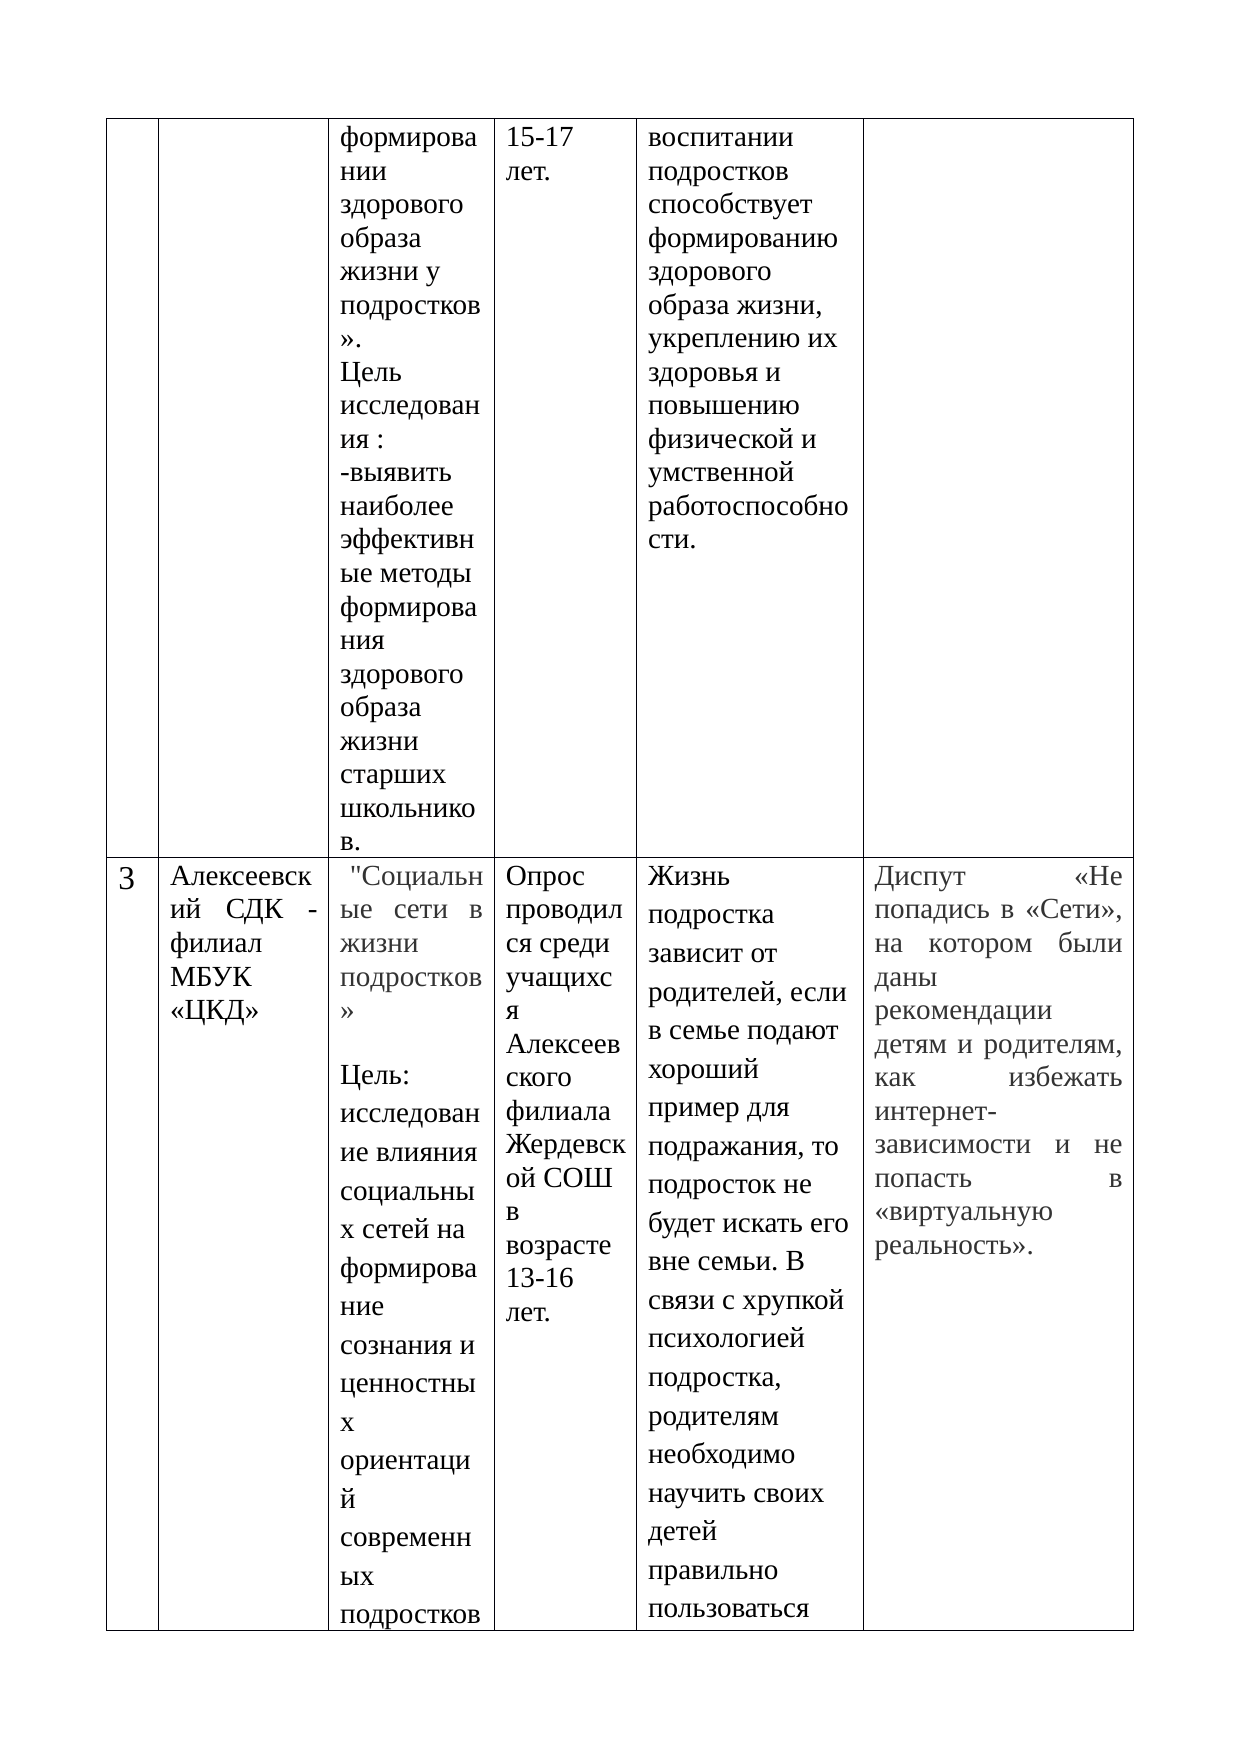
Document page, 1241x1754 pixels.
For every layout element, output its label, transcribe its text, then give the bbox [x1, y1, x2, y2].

table_cell воспитании подростков способствует формированию здорового образа жизни, укреплению их здоровья и повышению физической и умственной работоспособности. [637, 119, 863, 857]
table_cell [107, 119, 158, 857]
table_cell формировании здорового образа жизни у подростков». Цель исследования : -выявить наиболее эффективные методы формирования здорового образа жизни старших школьников. [329, 119, 494, 857]
table_cell 15-17 лет. [495, 119, 636, 857]
table_cell 3 [107, 858, 158, 1630]
table_cell Диспут «Не попадись в «Сети», на котором были даны рекомендации детям и родителям, как избежать интернет-зависимости и не попасть в «виртуальную реальность». [864, 858, 1133, 1630]
table_cell "Социальные сети в жизни подростков» Цель: исследование влияния социальных сетей на формирование сознания и ценностных ориентаций современных подростков [329, 858, 494, 1630]
table_cell [864, 119, 1133, 857]
table_cell [159, 119, 328, 857]
table_cell Алексеевский СДК -филиал МБУК «ЦКД» [159, 858, 328, 1630]
table_cell Жизнь подростка зависит от родителей, если в семье подают хороший пример для подражания, то подросток не будет искать его вне семьи. В связи с хрупкой психологией подростка, родителям необходимо научить своих детей правильно пользоваться [637, 858, 863, 1630]
table_cell Опрос проводился среди учащихся Алексеевского филиала Жердевской СОШ в возрасте 13-16 лет. [495, 858, 636, 1630]
